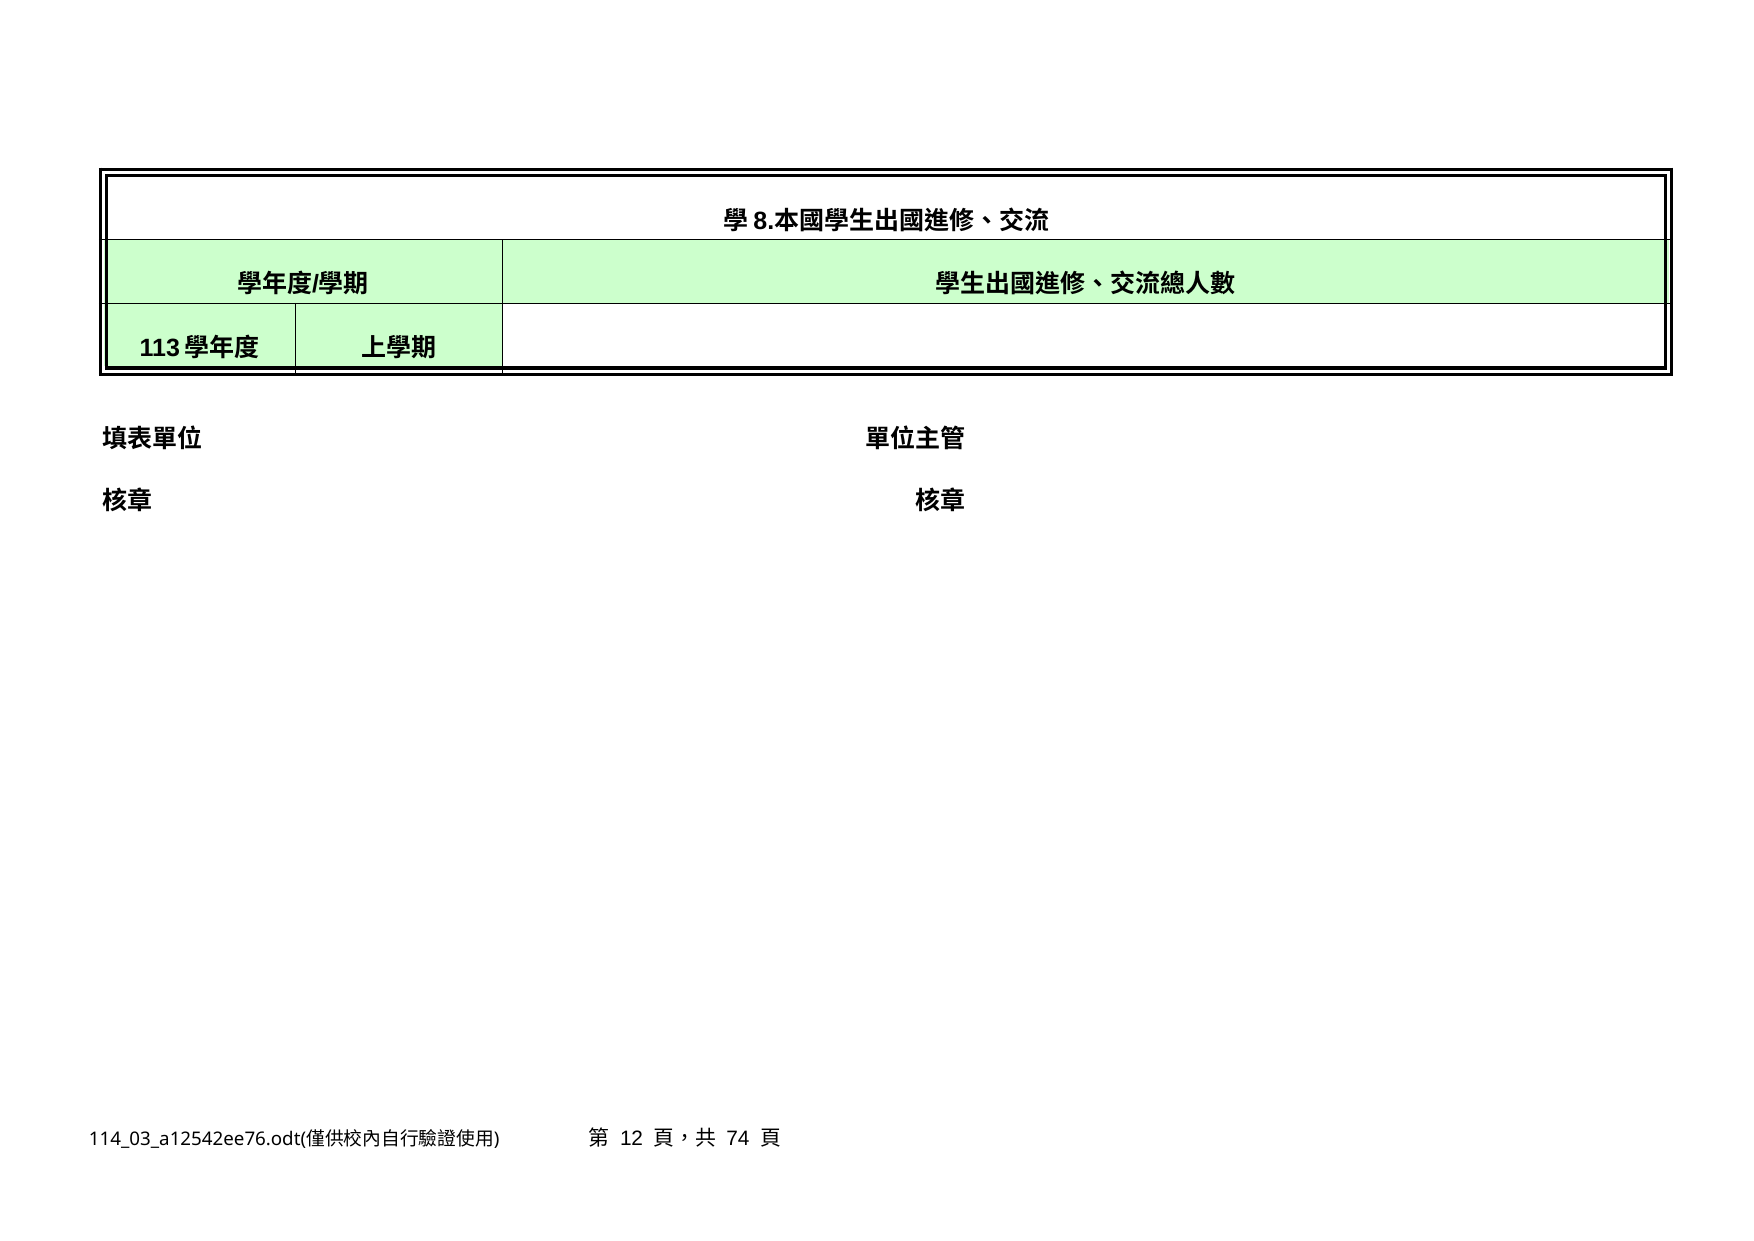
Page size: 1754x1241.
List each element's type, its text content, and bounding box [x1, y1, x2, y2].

table_cell [503, 304, 1664, 366]
table_cell 上學期 [296, 304, 502, 366]
table_cell 113學年度 [108, 304, 295, 366]
table_cell 學年度/學期 [108, 240, 502, 303]
text 核章 核章 [89, 457, 1665, 519]
table_cell 學生出國進修、交流總人數 [503, 240, 1664, 303]
text 填表單位 單位主管 [89, 394, 1665, 457]
table_header 學8.本國學生出國進修、交流 [104, 171, 1669, 239]
